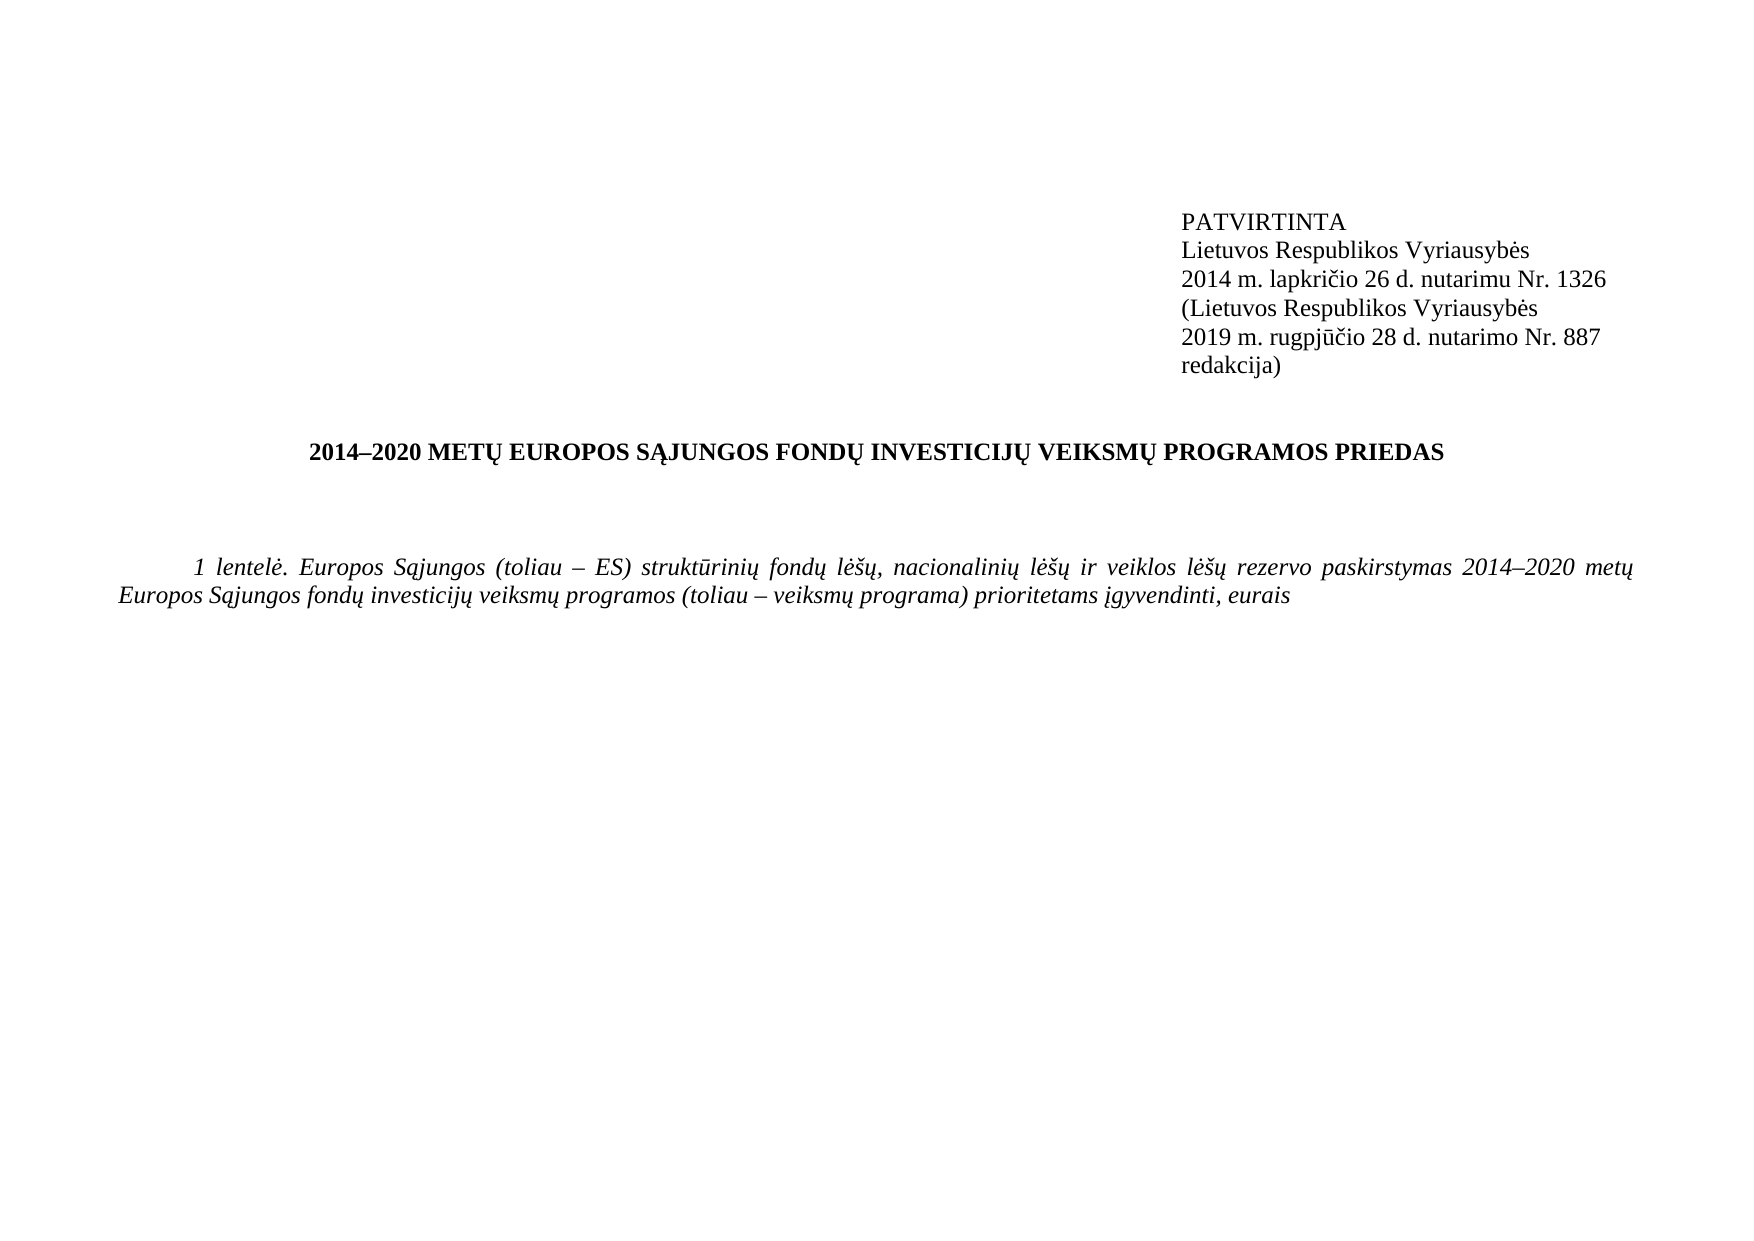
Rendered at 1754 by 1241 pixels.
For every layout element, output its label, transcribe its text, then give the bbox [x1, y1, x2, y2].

text 1 lentelė. Europos Sąjungos (toliau – ES) struktūrinių fondų lėšų, nacionalinių lėšų ir veiklos lėšų rezervo paskirstymas 2014–2020 metų Europos Sąjungos fondų investicijų veiksmų programos (toliau – veiksmų programa) prioritetams įgyvendinti, eurais [118, 552, 1636, 609]
text 2019 m. rugpjūčio 28 d. nutarimo Nr. 887 [118, 322, 1636, 350]
text PATVIRTINTA [118, 207, 1636, 235]
text redakcija) [118, 350, 1636, 379]
text 2014 m. lapkričio 26 d. nutarimu Nr. 1326 [118, 264, 1636, 293]
text Lietuvos Respublikos Vyriausybės [118, 235, 1636, 264]
text (Lietuvos Respublikos Vyriausybės [118, 293, 1636, 322]
text 2014–2020 METŲ EUROPOS SĄJUNGOS FONDŲ INVESTICIJŲ VEIKSMŲ PROGRAMOS PRIEDAS [118, 437, 1636, 465]
